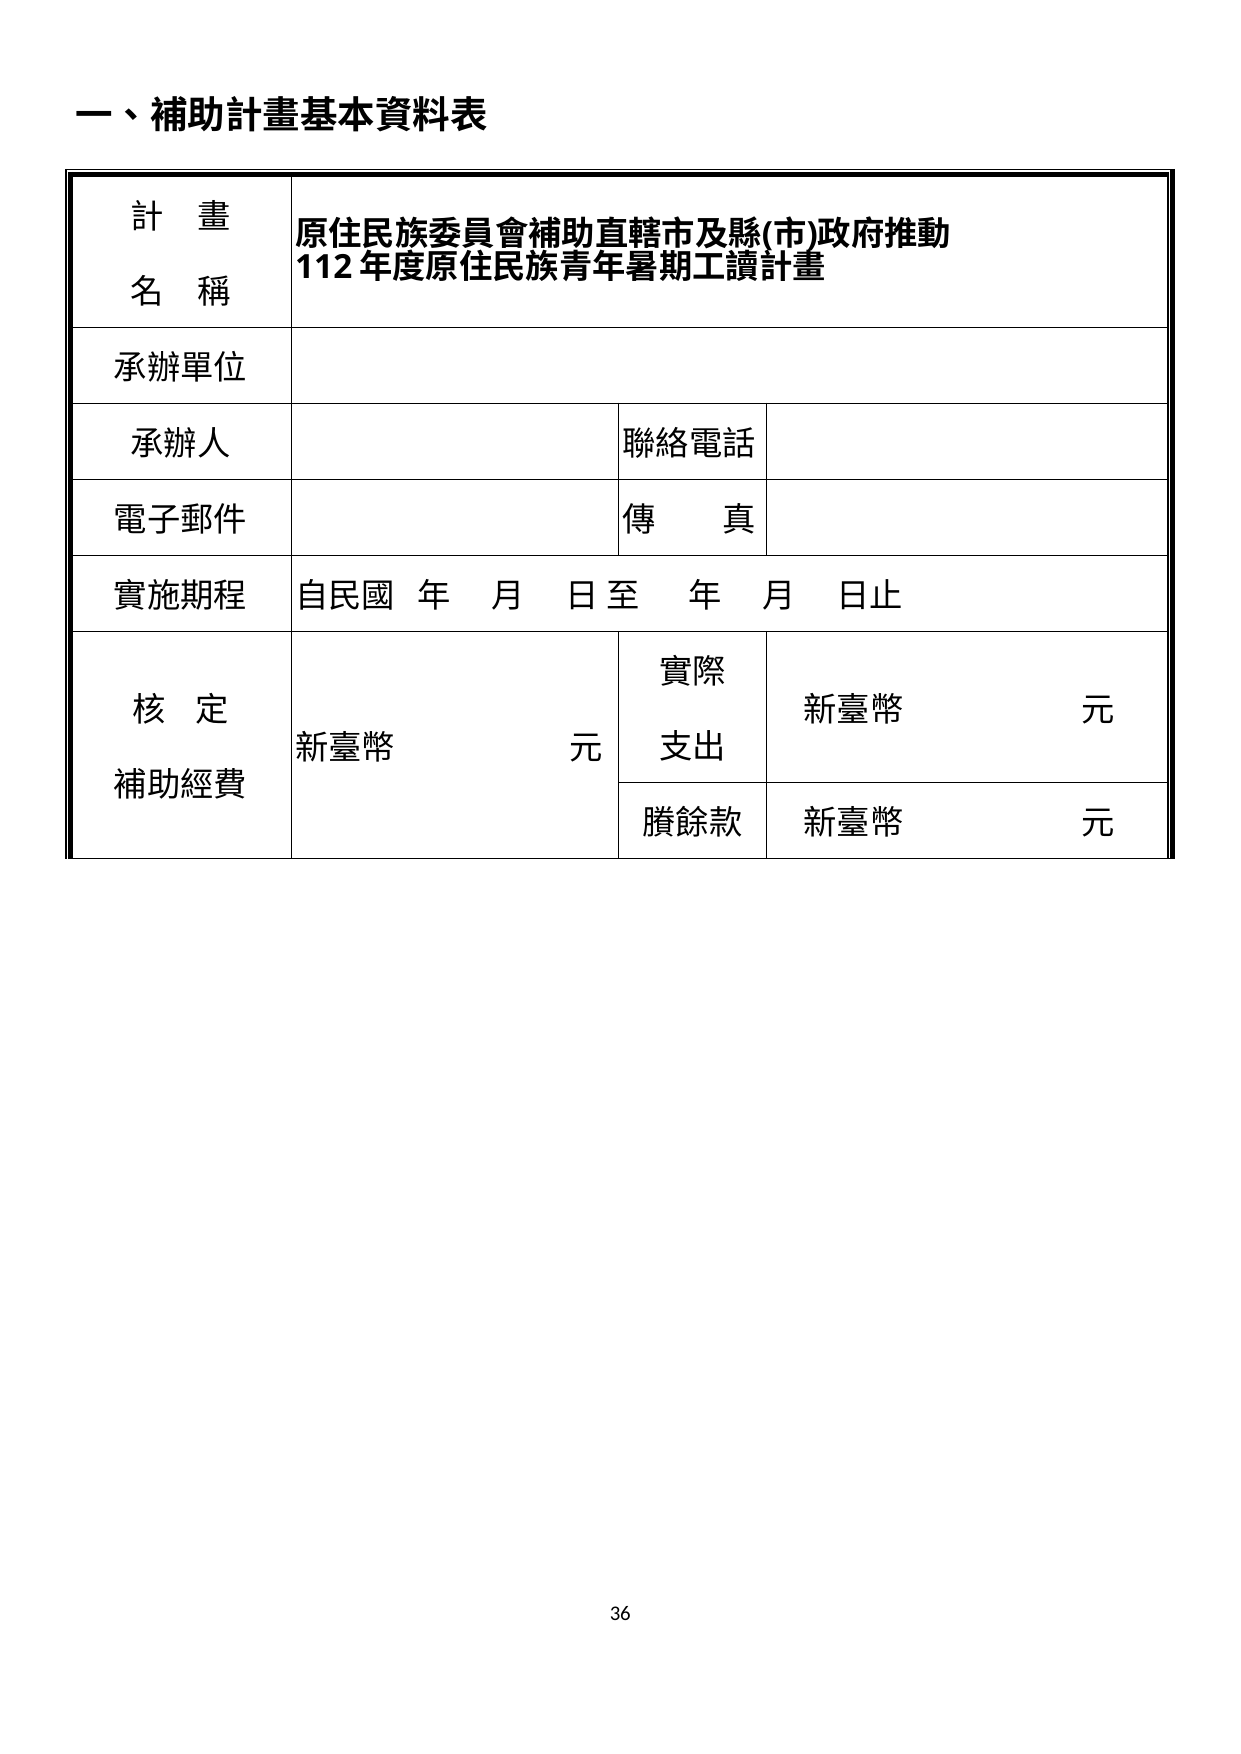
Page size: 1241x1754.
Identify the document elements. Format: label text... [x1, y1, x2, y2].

table_cell 賸餘款 [619, 783, 766, 858]
table_cell 新臺幣 元 [292, 632, 618, 858]
table_cell 實際 支出 [619, 632, 766, 782]
text 一、補助計畫基本資料表 [75, 75, 1165, 150]
table_cell 核 定 補助經費 [73, 632, 291, 858]
table_cell 傳 真 [619, 480, 766, 555]
table_cell [292, 404, 618, 479]
table_cell 自民國 年 月 日 至 年 月 日止 [292, 556, 1167, 631]
table_cell 聯絡電話 [619, 404, 766, 479]
table_cell 承辦人 [73, 404, 291, 479]
table_cell [767, 404, 1167, 479]
table_cell 電子郵件 [73, 480, 291, 555]
table_cell 新臺幣 元 [767, 632, 1167, 782]
table_cell 實施期程 [73, 556, 291, 631]
table_header 計 畫 名 稱 [73, 177, 291, 327]
table_cell [767, 480, 1167, 555]
table_cell [292, 480, 618, 555]
table_cell [292, 328, 1167, 403]
table_cell 承辦單位 [73, 328, 291, 403]
table_header 原住民族委員會補助直轄市及縣(市)政府推動 112年度原住民族青年暑期工讀計畫 [292, 177, 1167, 327]
table_cell 新臺幣 元 [767, 783, 1167, 858]
